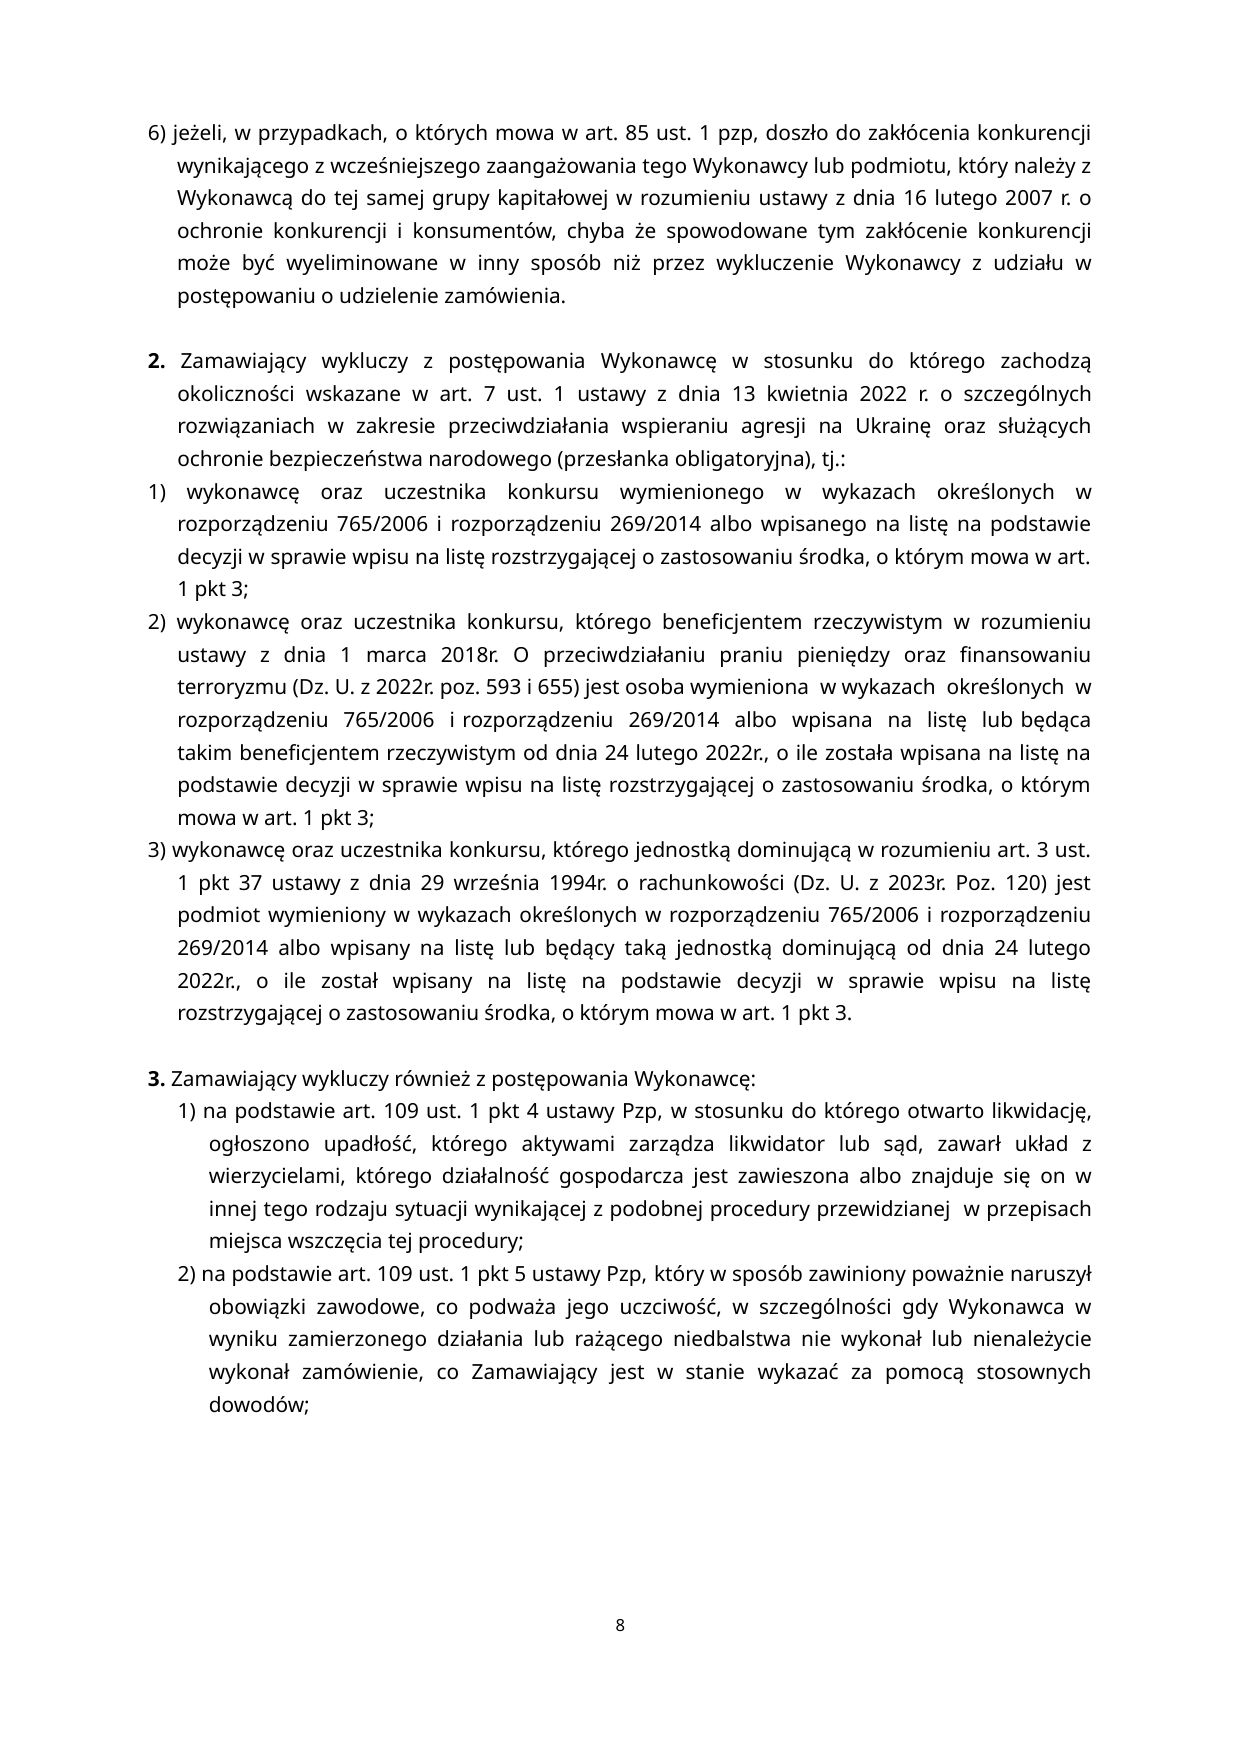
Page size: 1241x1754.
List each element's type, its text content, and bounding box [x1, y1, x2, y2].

text 2. Zamawiający wykluczy z postępowania Wykonawcę w stosunku do którego zachodzą okoliczności wskazane w art. 7 ust. 1 ustawy z dnia 13 kwietnia 2022 r. o szczególnych rozwiązaniach w zakresie przeciwdziałania wspieraniu agresji na Ukrainę oraz służących ochronie bezpieczeństwa narodowego (przesłanka obligatoryjna), tj.: [148, 346, 1093, 473]
text 1) na podstawie art. 109 ust. 1 pkt 4 ustawy Pzp, w stosunku do którego otwarto likwidację, ogłoszono upadłość, którego aktywami zarządza likwidator lub sąd, zawarł układ z wierzycielami, którego działalność gospodarcza jest zawieszona albo znajduje się on w innej tego rodzaju sytuacji wynikającej z podobnej procedury przewidzianej w przepisach miejsca wszczęcia tej procedury; [177, 1096, 1093, 1255]
text 2) wykonawcę oraz uczestnika konkursu, którego beneficjentem rzeczywistym w rozumieniu ustawy z dnia 1 marca 2018r. O przeciwdziałaniu praniu pieniędzy oraz finansowaniu terroryzmu (Dz. U. z 2022r. poz. 593 i 655) jest osoba wymieniona w wykazach określonych w rozporządzeniu 765/2006 i rozporządzeniu 269/2014 albo wpisana na listę lub będąca takim beneficjentem rzeczywistym od dnia 24 lutego 2022r., o ile została wpisana na listę na podstawie decyzji w sprawie wpisu na listę rozstrzygającej o zastosowaniu środka, o którym mowa w art. 1 pkt 3; [148, 607, 1093, 831]
text 1) wykonawcę oraz uczestnika konkursu wymienionego w wykazach określonych w rozporządzeniu 765/2006 i rozporządzeniu 269/2014 albo wpisanego na listę na podstawie decyzji w sprawie wpisu na listę rozstrzygającej o zastosowaniu środka, o którym mowa w art. 1 pkt 3; [148, 477, 1093, 603]
text 3. Zamawiający wykluczy również z postępowania Wykonawcę: [148, 1064, 1093, 1092]
text 2) na podstawie art. 109 ust. 1 pkt 5 ustawy Pzp, który w sposób zawiniony poważnie naruszył obowiązki zawodowe, co podważa jego uczciwość, w szczególności gdy Wykonawca w wyniku zamierzonego działania lub rażącego niedbalstwa nie wykonał lub nienależycie wykonał zamówienie, co Zamawiający jest w stanie wykazać za pomocą stosownych dowodów; [177, 1259, 1093, 1418]
text 6) jeżeli, w przypadkach, o których mowa w art. 85 ust. 1 pzp, doszło do zakłócenia konkurencji wynikającego z wcześniejszego zaangażowania tego Wykonawcy lub podmiotu, który należy z Wykonawcą do tej samej grupy kapitałowej w rozumieniu ustawy z dnia 16 lutego 2007 r. o ochronie konkurencji i konsumentów, chyba że spowodowane tym zakłócenie konkurencji może być wyeliminowane w inny sposób niż przez wykluczenie Wykonawcy z udziału w postępowaniu o udzielenie zamówienia. [148, 118, 1093, 309]
text 3) wykonawcę oraz uczestnika konkursu, którego jednostką dominującą w rozumieniu art. 3 ust. 1 pkt 37 ustawy z dnia 29 września 1994r. o rachunkowości (Dz. U. z 2023r. Poz. 120) jest podmiot wymieniony w wykazach określonych w rozporządzeniu 765/2006 i rozporządzeniu 269/2014 albo wpisany na listę lub będący taką jednostką dominującą od dnia 24 lutego 2022r., o ile został wpisany na listę na podstawie decyzji w sprawie wpisu na listę rozstrzygającej o zastosowaniu środka, o którym mowa w art. 1 pkt 3. [148, 835, 1093, 1027]
